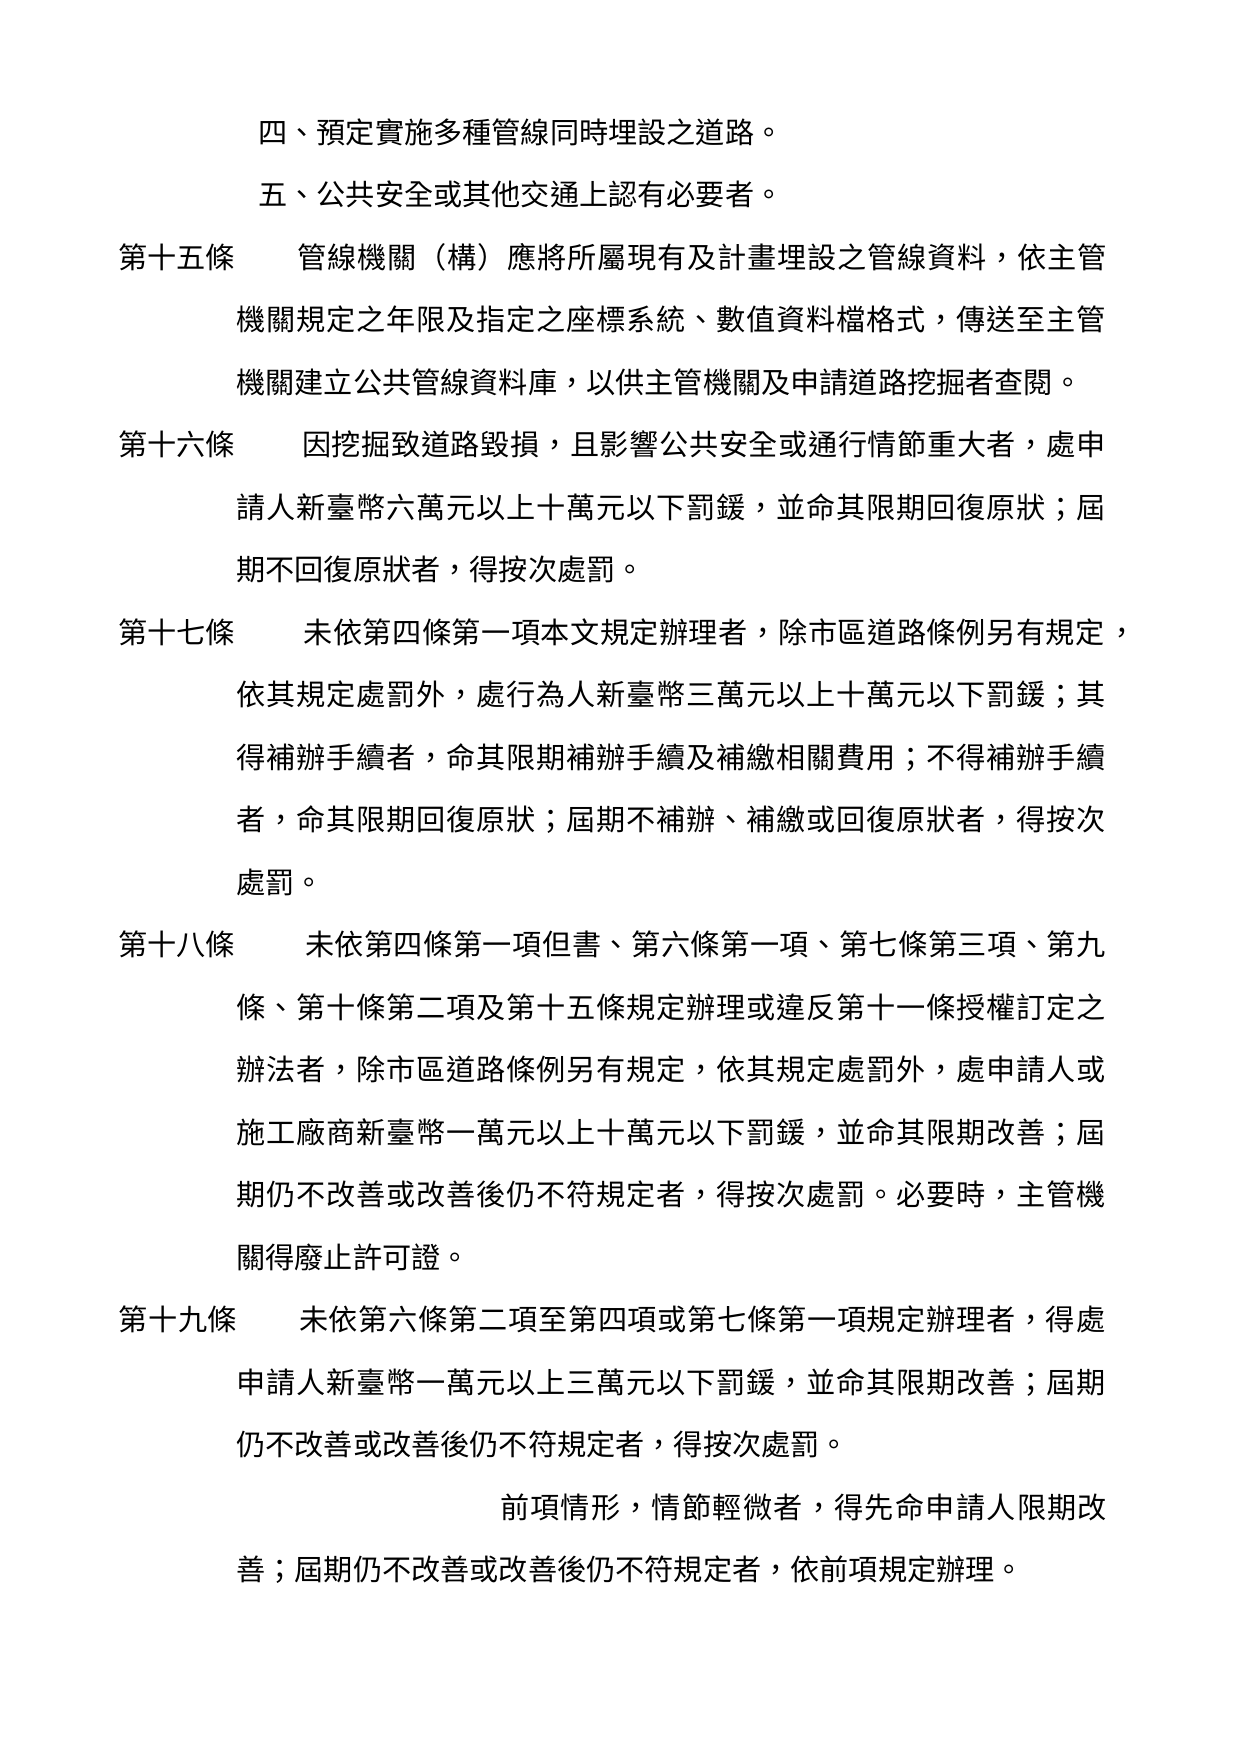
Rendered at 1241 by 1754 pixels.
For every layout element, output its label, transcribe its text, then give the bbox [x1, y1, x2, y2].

text 第十六條 因挖掘致道路毀損，且影響公共安全或通行情節重大者，處申請人新臺幣六萬元以上十萬元以下罰鍰，並命其限期回復原狀；屆期不回復原狀者，得按次處罰。 [118, 401, 1107, 589]
text 四、預定實施多種管線同時埋設之道路。 [118, 89, 1107, 151]
text 第十九條 未依第六條第二項至第四項或第七條第一項規定辦理者，得處申請人新臺幣一萬元以上三萬元以下罰鍰，並命其限期改善；屆期仍不改善或改善後仍不符規定者，得按次處罰。 [118, 1276, 1107, 1464]
text 第十七條 未依第四條第一項本文規定辦理者，除市區道路條例另有規定，依其規定處罰外，處行為人新臺幣三萬元以上十萬元以下罰鍰；其得補辦手續者，命其限期補辦手續及補繳相關費用；不得補辦手續者，命其限期回復原狀；屆期不補辦、補繳或回復原狀者，得按次處罰。 [118, 589, 1107, 901]
text 第十五條 管線機關（構）應將所屬現有及計畫埋設之管線資料，依主管機關規定之年限及指定之座標系統、數值資料檔格式，傳送至主管機關建立公共管線資料庫，以供主管機關及申請道路挖掘者查閱。 [118, 214, 1107, 401]
text 第十八條 未依第四條第一項但書、第六條第一項、第七條第三項、第九條、第十條第二項及第十五條規定辦理或違反第十一條授權訂定之辦法者，除市區道路條例另有規定，依其規定處罰外，處申請人或施工廠商新臺幣一萬元以上十萬元以下罰鍰，並命其限期改善；屆期仍不改善或改善後仍不符規定者，得按次處罰。必要時，主管機關得廢止許可證。 [118, 901, 1107, 1276]
text 五、公共安全或其他交通上認有必要者。 [118, 151, 1107, 214]
text 前項情形，情節輕微者，得先命申請人限期改善；屆期仍不改善或改善後仍不符規定者，依前項規定辦理。 [118, 1464, 1107, 1589]
